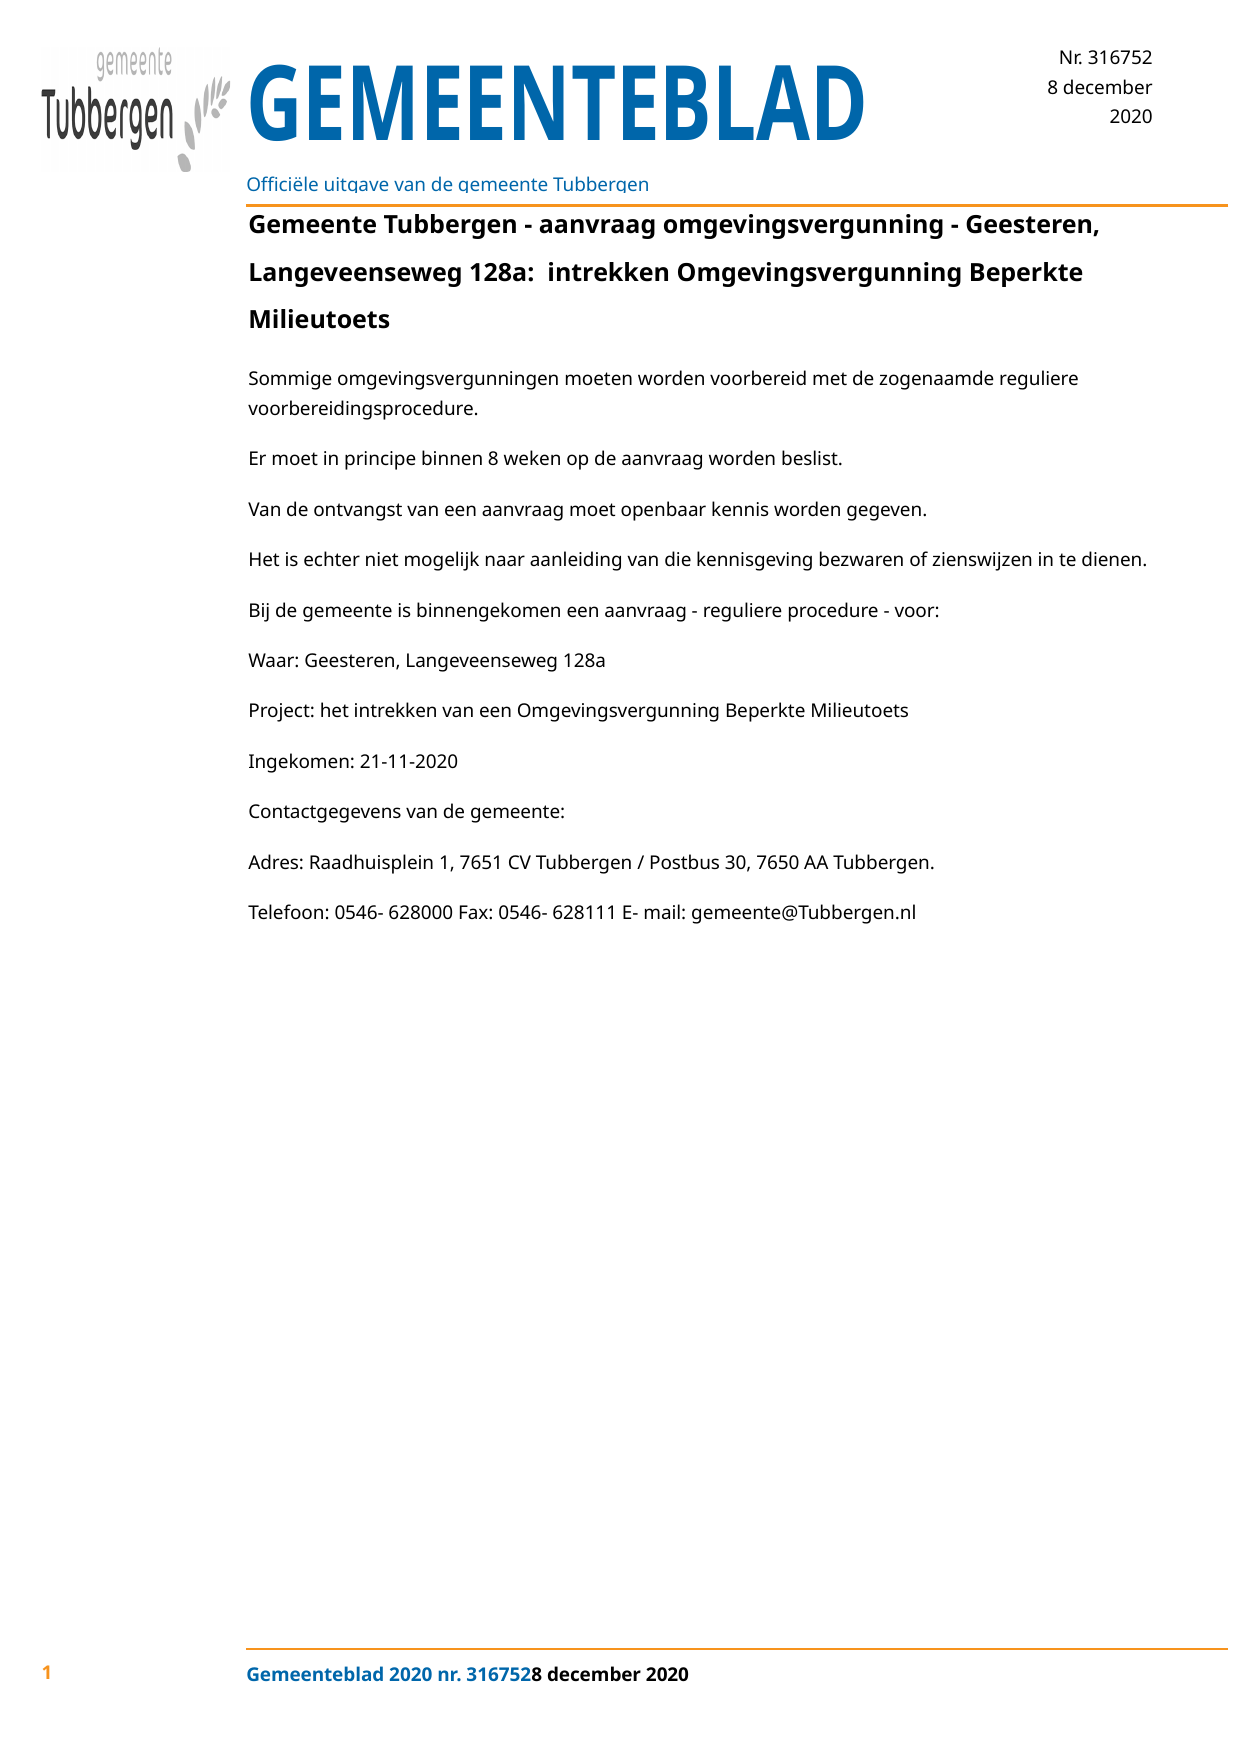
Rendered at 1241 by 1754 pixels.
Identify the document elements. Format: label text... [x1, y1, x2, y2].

text Telefoon: 0546- 628000 Fax: 0546- 628111 E- mail: gemeente@Tubbergen.nl [248, 899, 1152, 925]
text Project: het intrekken van een Omgevingsvergunning Beperkte Milieutoets [248, 698, 1152, 723]
text Waar: Geesteren, Langeveenseweg 128a [248, 647, 1152, 673]
text Sommige omgevingsvergunningen moeten worden voorbereid met de zogenaamde reguliere voorbereidingsprocedure. [248, 366, 1152, 421]
text Bij de gemeente is binnengekomen een aanvraag - reguliere procedure - voor: [248, 597, 1152, 622]
text Adres: Raadhuisplein 1, 7651 CV Tubbergen / Postbus 30, 7650 AA Tubbergen. [248, 849, 1152, 874]
text Contactgegevens van de gemeente: [248, 798, 1152, 824]
text Er moet in principe binnen 8 weken op de aanvraag worden beslist. [248, 446, 1152, 471]
picture [41, 47, 231, 172]
text Van de ontvangst van een aanvraag moet openbaar kennis worden gegeven. [248, 496, 1152, 522]
text Ingekomen: 21-11-2020 [248, 748, 1152, 774]
text Het is echter niet mogelijk naar aanleiding van die kennisgeving bezwaren of zienswijzen in te dienen. [248, 546, 1152, 572]
text Gemeente Tubbergen - aanvraag omgevingsvergunning - Geesteren, Langeveenseweg 128a: intrekken Omgevingsvergunning Beperkte Milieutoets [248, 207, 1152, 336]
